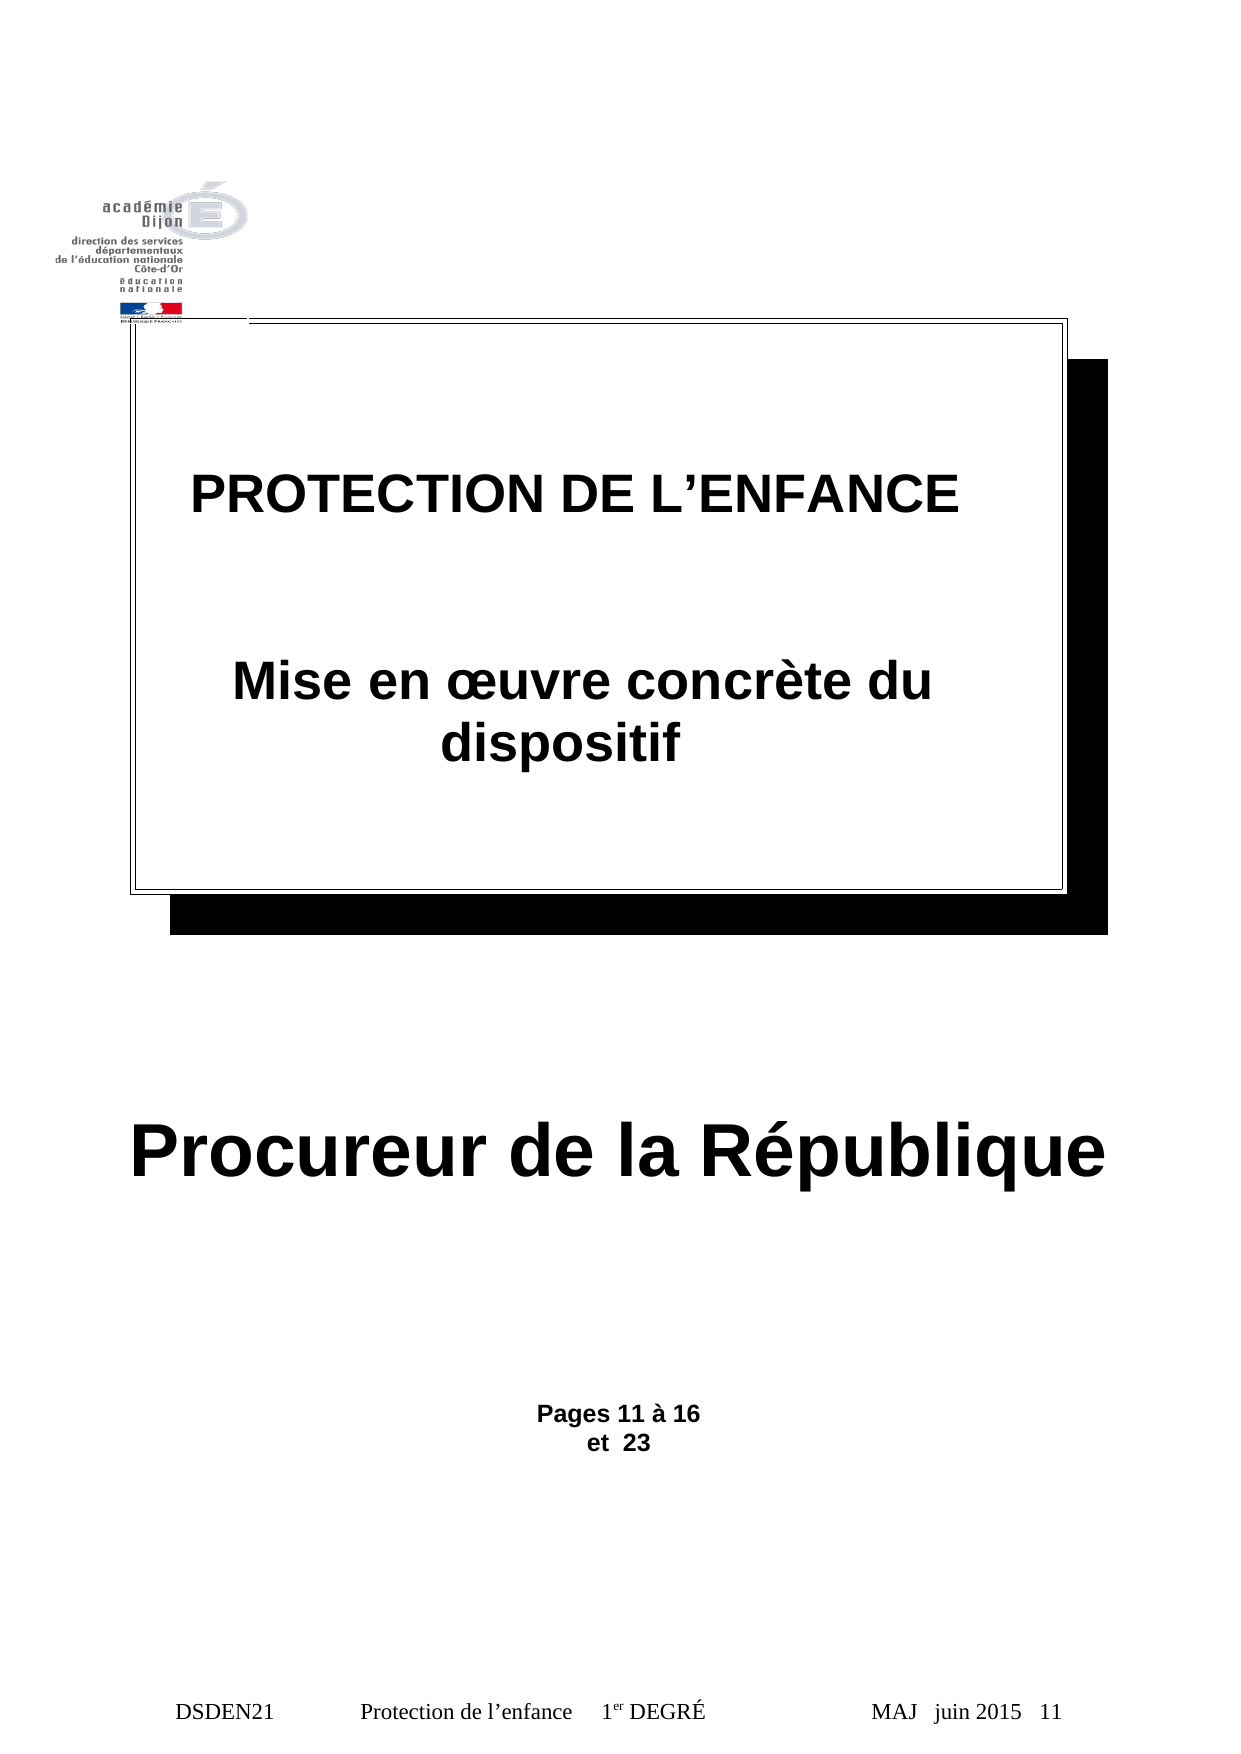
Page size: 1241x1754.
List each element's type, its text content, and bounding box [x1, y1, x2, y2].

text et 23 [56, 1428, 1181, 1457]
text Procureur de la République [56, 1106, 1181, 1192]
subtitle Pages 11 à 16 [56, 1399, 1181, 1428]
subtitle Mise en œuvre concrète du dispositif [136, 641, 1062, 773]
picture [55, 181, 248, 323]
text PROTECTION DE L’ENFANCE [136, 454, 1062, 524]
